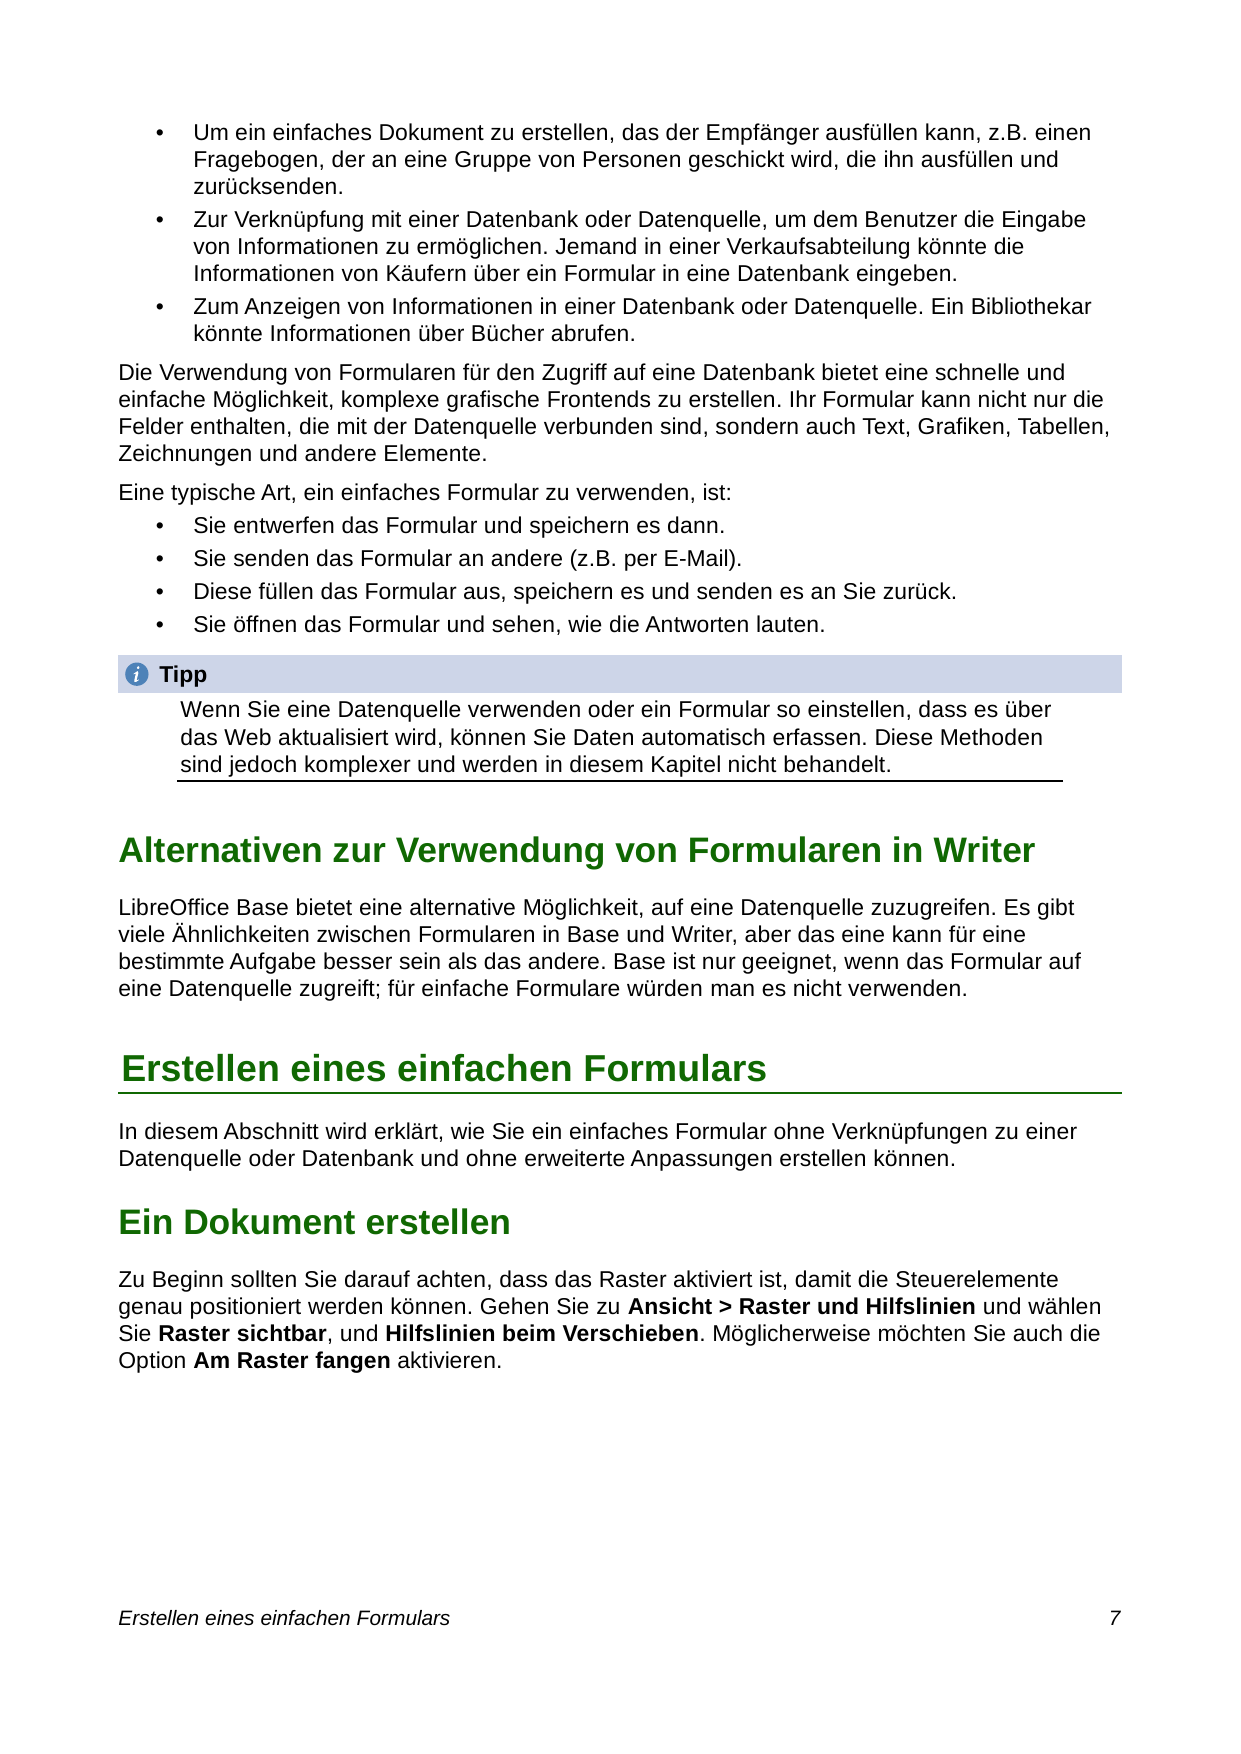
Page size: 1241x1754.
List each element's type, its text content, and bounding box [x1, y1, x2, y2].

subtitle Erstellen eines einfachen Formulars [118, 1043, 1122, 1092]
subtitle Ein Dokument erstellen [118, 1201, 1122, 1242]
list Zum Anzeigen von Informationen in einer Datenbank oder Datenquelle. Ein Bibliothekar könnte Informationen über Bücher abrufen. [156, 292, 1122, 347]
list Sie öffnen das Formular und sehen, wie die Antworten lauten. [156, 611, 1122, 638]
text In diesem Abschnitt wird erklärt, wie Sie ein einfaches Formular ohne Verknüpfungen zu einer Datenquelle oder Datenbank und ohne erweiterte Anpassungen erstellen können. [118, 1118, 1122, 1172]
list Um ein einfaches Dokument zu erstellen, das der Empfänger ausfüllen kann, z.B. einen Fragebogen, der an eine Gruppe von Personen geschickt wird, die ihn ausfüllen und zurücksenden. [156, 118, 1122, 199]
text LibreOffice Base bietet eine alternative Möglichkeit, auf eine Datenquelle zuzugreifen. Es gibt viele Ähnlichkeiten zwischen Formularen in Base und Writer, aber das eine kann für eine bestimmte Aufgabe besser sein als das andere. Base ist nur geeignet, wenn das Formular auf eine Datenquelle zugreift; für einfache Formulare würden man es nicht verwenden. [118, 893, 1122, 1002]
list Sie entwerfen das Formular und speichern es dann. [156, 512, 1122, 539]
list Diese füllen das Formular aus, speichern es und senden es an Sie zurück. [156, 578, 1122, 605]
subtitle Alternativen zur Verwendung von Formularen in Writer [118, 829, 1122, 870]
text Zu Beginn sollten Sie darauf achten, dass das Raster aktiviert ist, damit die Steuerelemente genau positioniert werden können. Gehen Sie zu Ansicht > Raster und Hilfslinien und wählen Sie Raster sichtbar, und Hilfslinien beim Verschieben. Möglicherweise möchten Sie auch die Option Am Raster fangen aktivieren. [118, 1265, 1122, 1374]
text Eine typische Art, ein einfaches Formular zu verwenden, ist: [118, 478, 1122, 506]
text Die Verwendung von Formularen für den Zugriff auf eine Datenbank bietet eine schnelle und einfache Möglichkeit, komplexe grafische Frontends zu erstellen. Ihr Formular kann nicht nur die Felder enthalten, die mit der Datenquelle verbunden sind, sondern auch Text, Grafiken, Tabellen, Zeichnungen und andere Elemente. [118, 358, 1122, 467]
text Wenn Sie eine Datenquelle verwenden oder ein Formular so einstellen, dass es über das Web aktualisiert wird, können Sie Daten automatisch erfassen. Diese Methoden sind jedoch komplexer und werden in diesem Kapitel nicht behandelt. [177, 693, 1063, 780]
list Sie senden das Formular an andere (z.B. per E-Mail). [156, 544, 1122, 572]
list Zur Verknüpfung mit einer Datenbank oder Datenquelle, um dem Benutzer die Eingabe von Informationen zu ermöglichen. Jemand in einer Verkaufsabteilung könnte die Informationen von Käufern über ein Formular in eine Datenbank eingeben. [156, 205, 1122, 287]
list Tipp [118, 655, 1122, 693]
